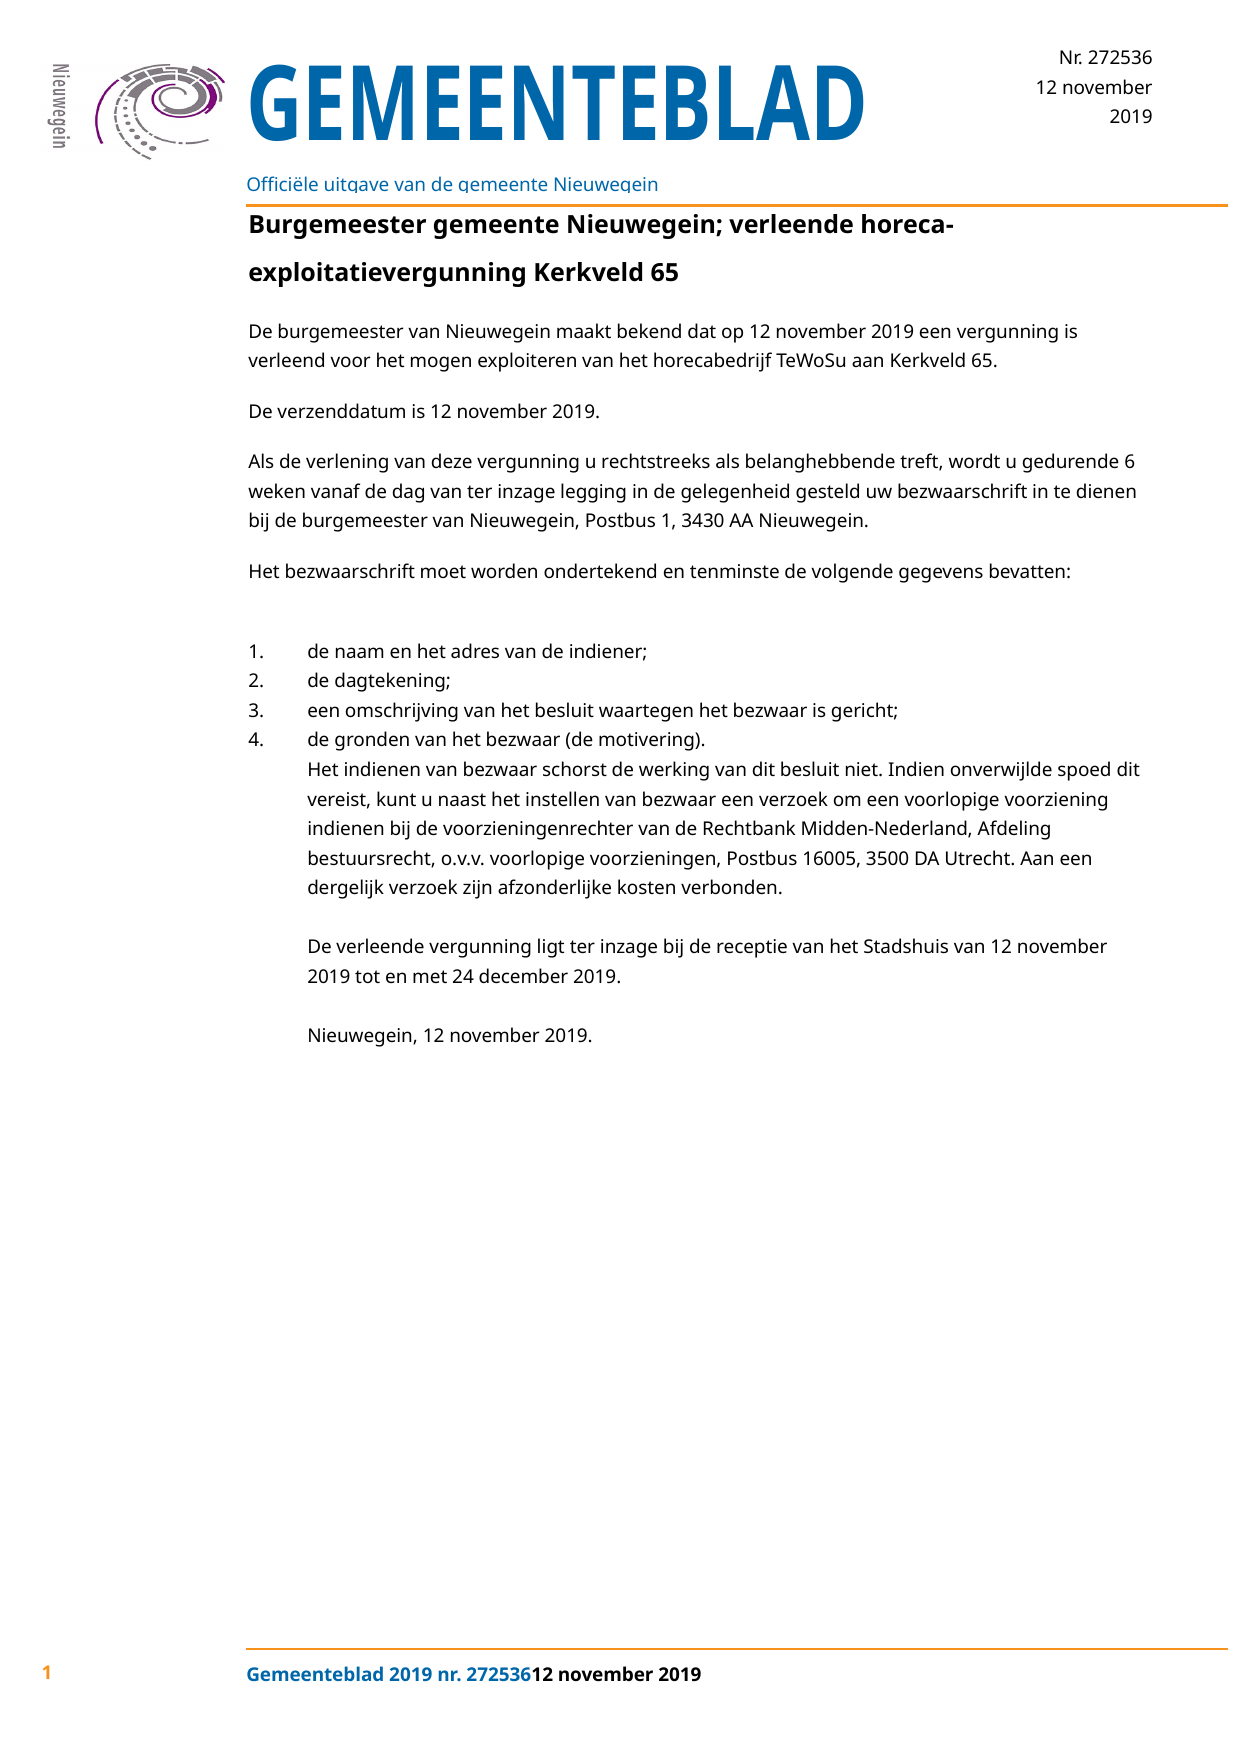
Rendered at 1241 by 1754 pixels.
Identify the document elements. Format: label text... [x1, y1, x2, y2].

list Nieuwegein, 12 november 2019. [248, 1022, 1152, 1048]
list De verleende vergunning ligt ter inzage bij de receptie van het Stadshuis van 12 november 2019 tot en met 24 december 2019. [248, 934, 1152, 989]
list de dagtekening; [248, 667, 1152, 693]
text Het bezwaarschrift moet worden ondertekend en tenminste de volgende gegevens bevatten: [248, 558, 1152, 584]
text Als de verlening van deze vergunning u rechtstreeks als belanghebbende treft, wordt u gedurende 6 weken vanaf de dag van ter inzage legging in de gelegenheid gesteld uw bezwaarschrift in te dienen bij de burgemeester van Nieuwegein, Postbus 1, 3430 AA Nieuwegein. [248, 448, 1152, 533]
text De verzenddatum is 12 november 2019. [248, 398, 1152, 424]
text Burgemeester gemeente Nieuwegein; verleende horeca-exploitatievergunning Kerkveld 65 [248, 207, 1152, 288]
text De burgemeester van Nieuwegein maakt bekend dat op 12 november 2019 een vergunning is verleend voor het mogen exploiteren van het horecabedrijf TeWoSu aan Kerkveld 65. [248, 318, 1152, 373]
picture [41, 47, 231, 172]
list de naam en het adres van de indiener; [248, 638, 1152, 664]
list een omschrijving van het besluit waartegen het bezwaar is gericht; [248, 697, 1152, 723]
list Het indienen van bezwaar schorst de werking van dit besluit niet. Indien onverwijlde spoed dit vereist, kunt u naast het instellen van bezwaar een verzoek om een voorlopige voorziening indienen bij de voorzieningenrechter van de Rechtbank Midden-Nederland, Afdeling bestuursrecht, o.v.v. voorlopige voorzieningen, Postbus 16005, 3500 DA Utrecht. Aan een dergelijk verzoek zijn afzonderlijke kosten verbonden. [248, 756, 1152, 900]
list de gronden van het bezwaar (de motivering). [248, 727, 1152, 752]
